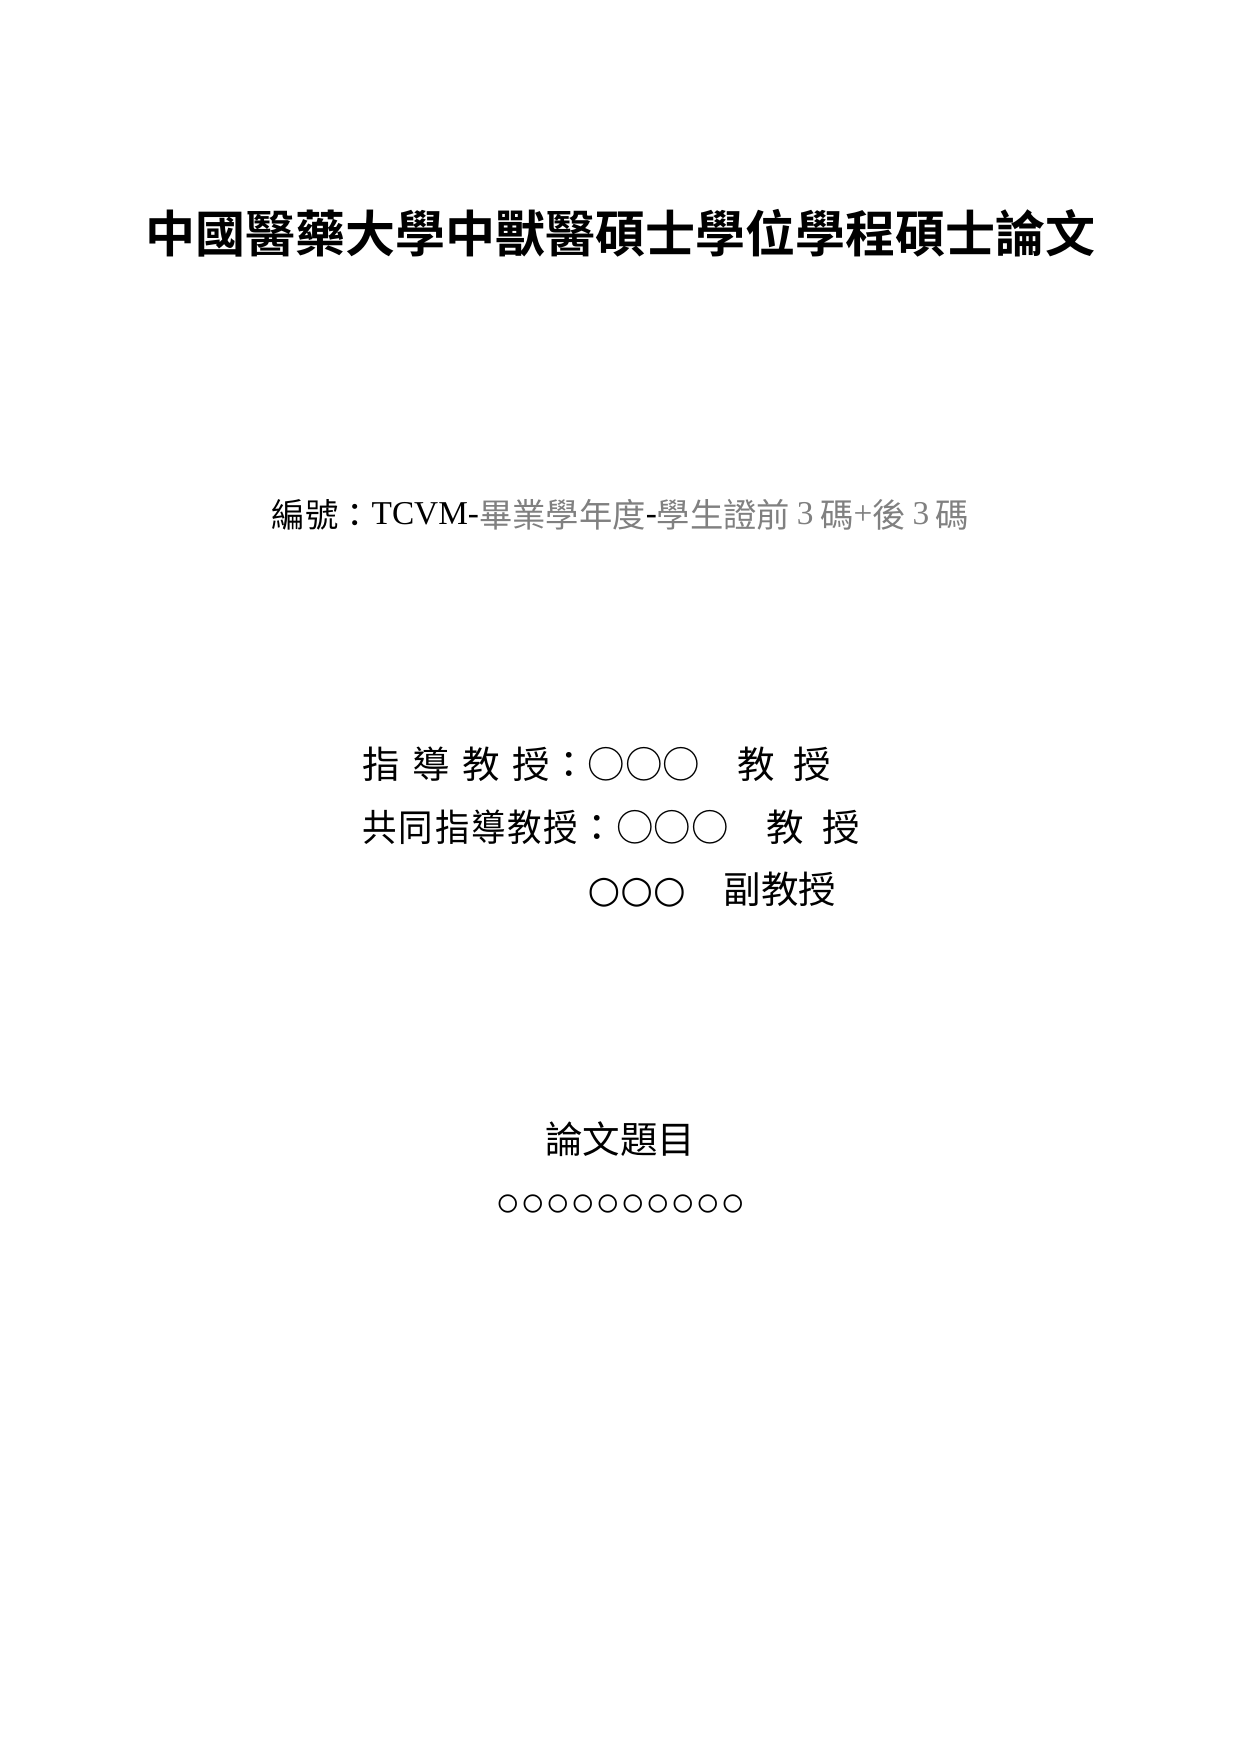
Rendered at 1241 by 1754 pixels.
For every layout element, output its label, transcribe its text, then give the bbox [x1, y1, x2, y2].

text 指導教授：○○○ 教授 [362, 721, 1128, 783]
text 編號：TCVM-畢業學年度-學生證前3碼+後3碼 [112, 471, 1128, 533]
text 論文題目 [112, 1096, 1128, 1158]
text 共同指導教授：○○○ 教授 [362, 783, 1128, 846]
text ○○○ 副教授 [587, 846, 1128, 908]
text ○○○○○○○○○○ [112, 1158, 1128, 1221]
text 中國醫藥大學中獸醫碩士學位學程碩士論文 [112, 158, 1128, 283]
